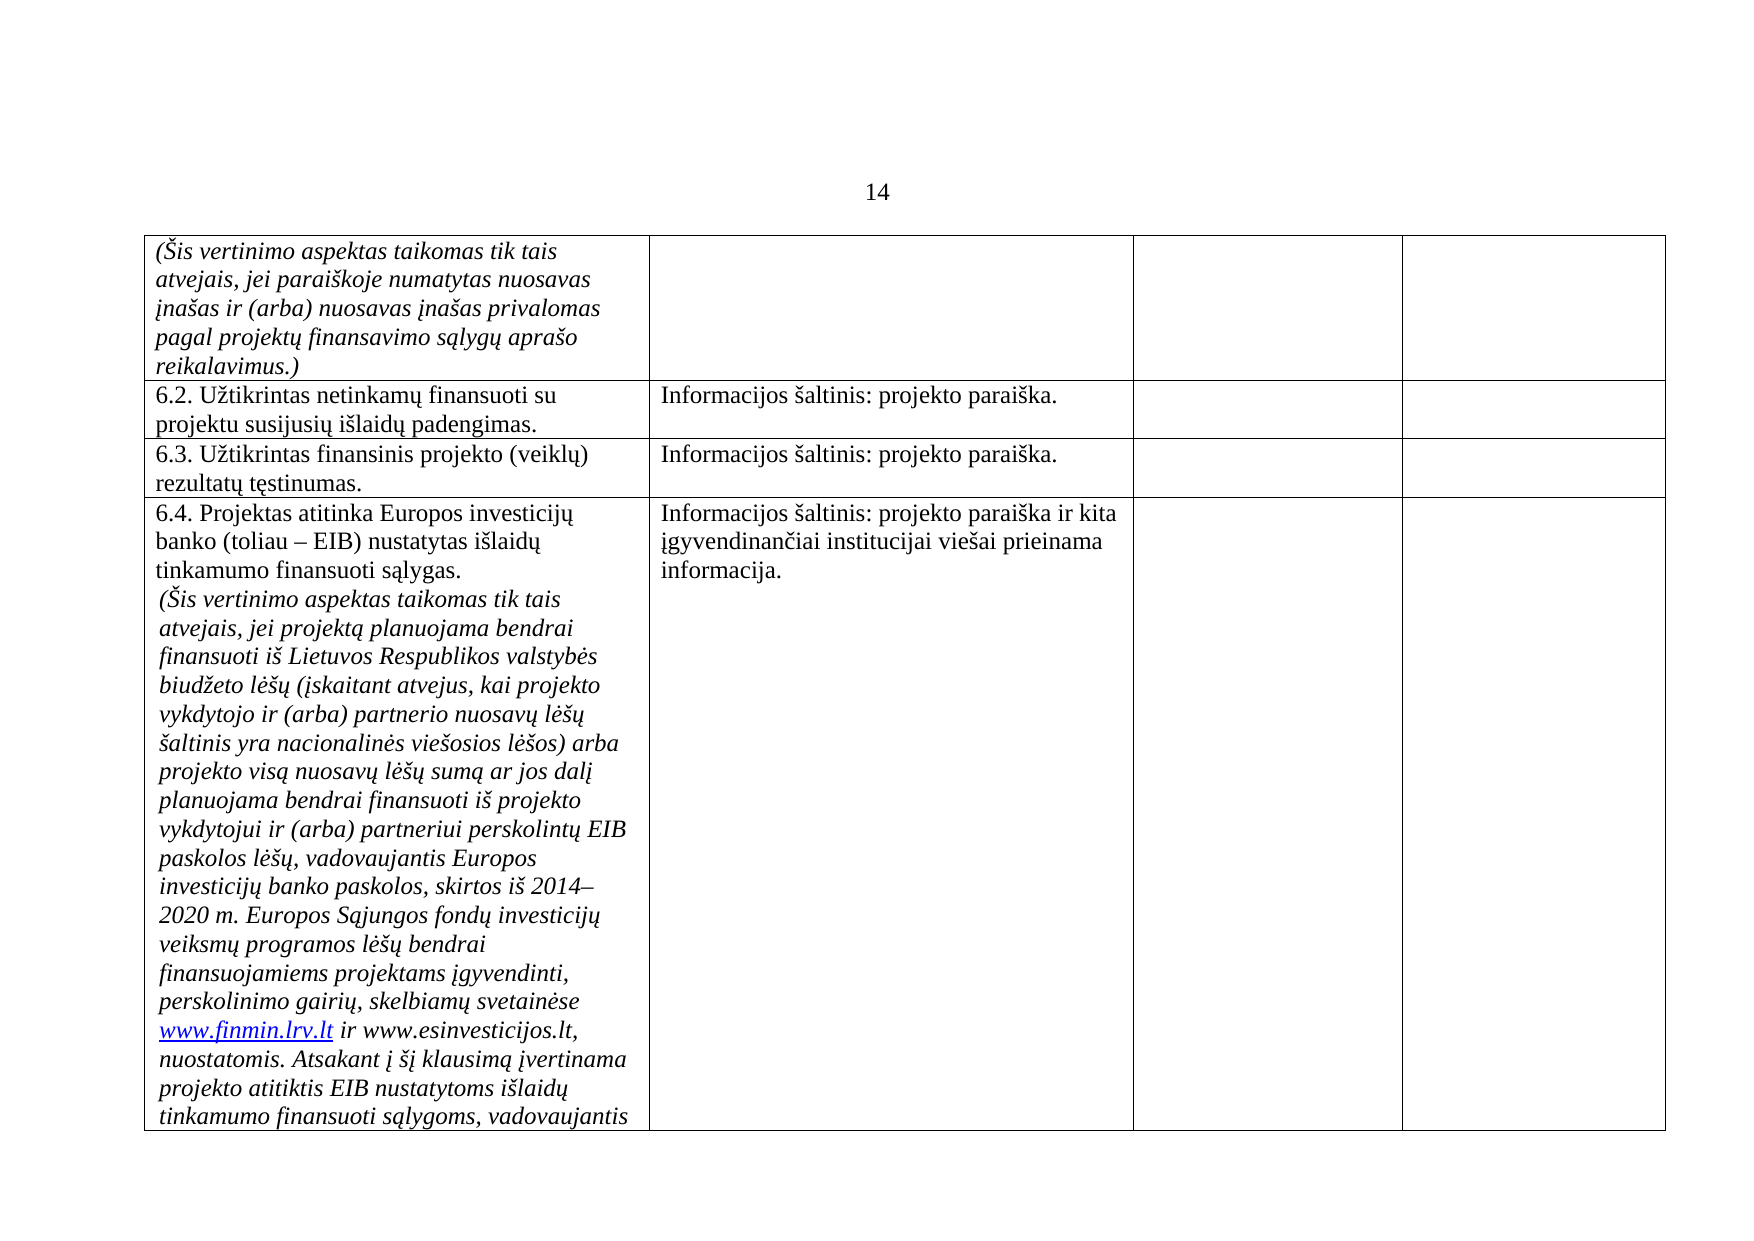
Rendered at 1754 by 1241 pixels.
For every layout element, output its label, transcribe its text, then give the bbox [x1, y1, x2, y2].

table_cell Informacijos šaltinis: projekto paraiška. [650, 439, 1133, 497]
table_cell 6.4. Projektas atitinka Europos investicijų banko (toliau – EIB) nustatytas išlaidų tinkamumo finansuoti sąlygas. (Šis vertinimo aspektas taikomas tik tais atvejais, jei projektą planuojama bendrai finansuoti iš Lietuvos Respublikos valstybės biudžeto lėšų (įskaitant atvejus, kai projekto vykdytojo ir (arba) partnerio nuosavų lėšų šaltinis yra nacionalinės viešosios lėšos) arba projekto visą nuosavų lėšų sumą ar jos dalį planuojama bendrai finansuoti iš projekto vykdytojui ir (arba) partneriui perskolintų EIB paskolos lėšų, vadovaujantis Europos investicijų banko paskolos, skirtos iš 2014–2020 m. Europos Sąjungos fondų investicijų veiksmų programos lėšų bendrai finansuojamiems projektams įgyvendinti, perskolinimo gairių, skelbiamų svetainėse www.finmin.lrv.lt ir www.esinvesticijos.lt, nuostatomis. Atsakant į šį klausimą įvertinama projekto atitiktis EIB nustatytoms išlaidų tinkamumo finansuoti sąlygoms, vadovaujantis [145, 498, 649, 1130]
table_cell [1403, 498, 1665, 1130]
table_cell Informacijos šaltinis: projekto paraiška. [650, 381, 1133, 438]
table_cell (Šis vertinimo aspektas taikomas tik tais atvejais, jei paraiškoje numatytas nuosavas įnašas ir (arba) nuosavas įnašas privalomas pagal projektų finansavimo sąlygų aprašo reikalavimus.) [145, 236, 649, 379]
table_cell [1403, 381, 1665, 438]
table_cell [1403, 439, 1665, 497]
table_cell 6.2. Užtikrintas netinkamų finansuoti su projektu susijusių išlaidų padengimas. [145, 381, 649, 438]
table_cell [650, 236, 1133, 379]
table_cell [1134, 236, 1402, 379]
table_cell Informacijos šaltinis: projekto paraiška ir kita įgyvendinančiai institucijai viešai prieinama informacija. [650, 498, 1133, 1130]
table_cell [1134, 439, 1402, 497]
table_cell [1403, 236, 1665, 379]
table_cell [1134, 498, 1402, 1130]
table_cell 6.3. Užtikrintas finansinis projekto (veiklų) rezultatų tęstinumas. [145, 439, 649, 497]
table_cell [1134, 381, 1402, 438]
